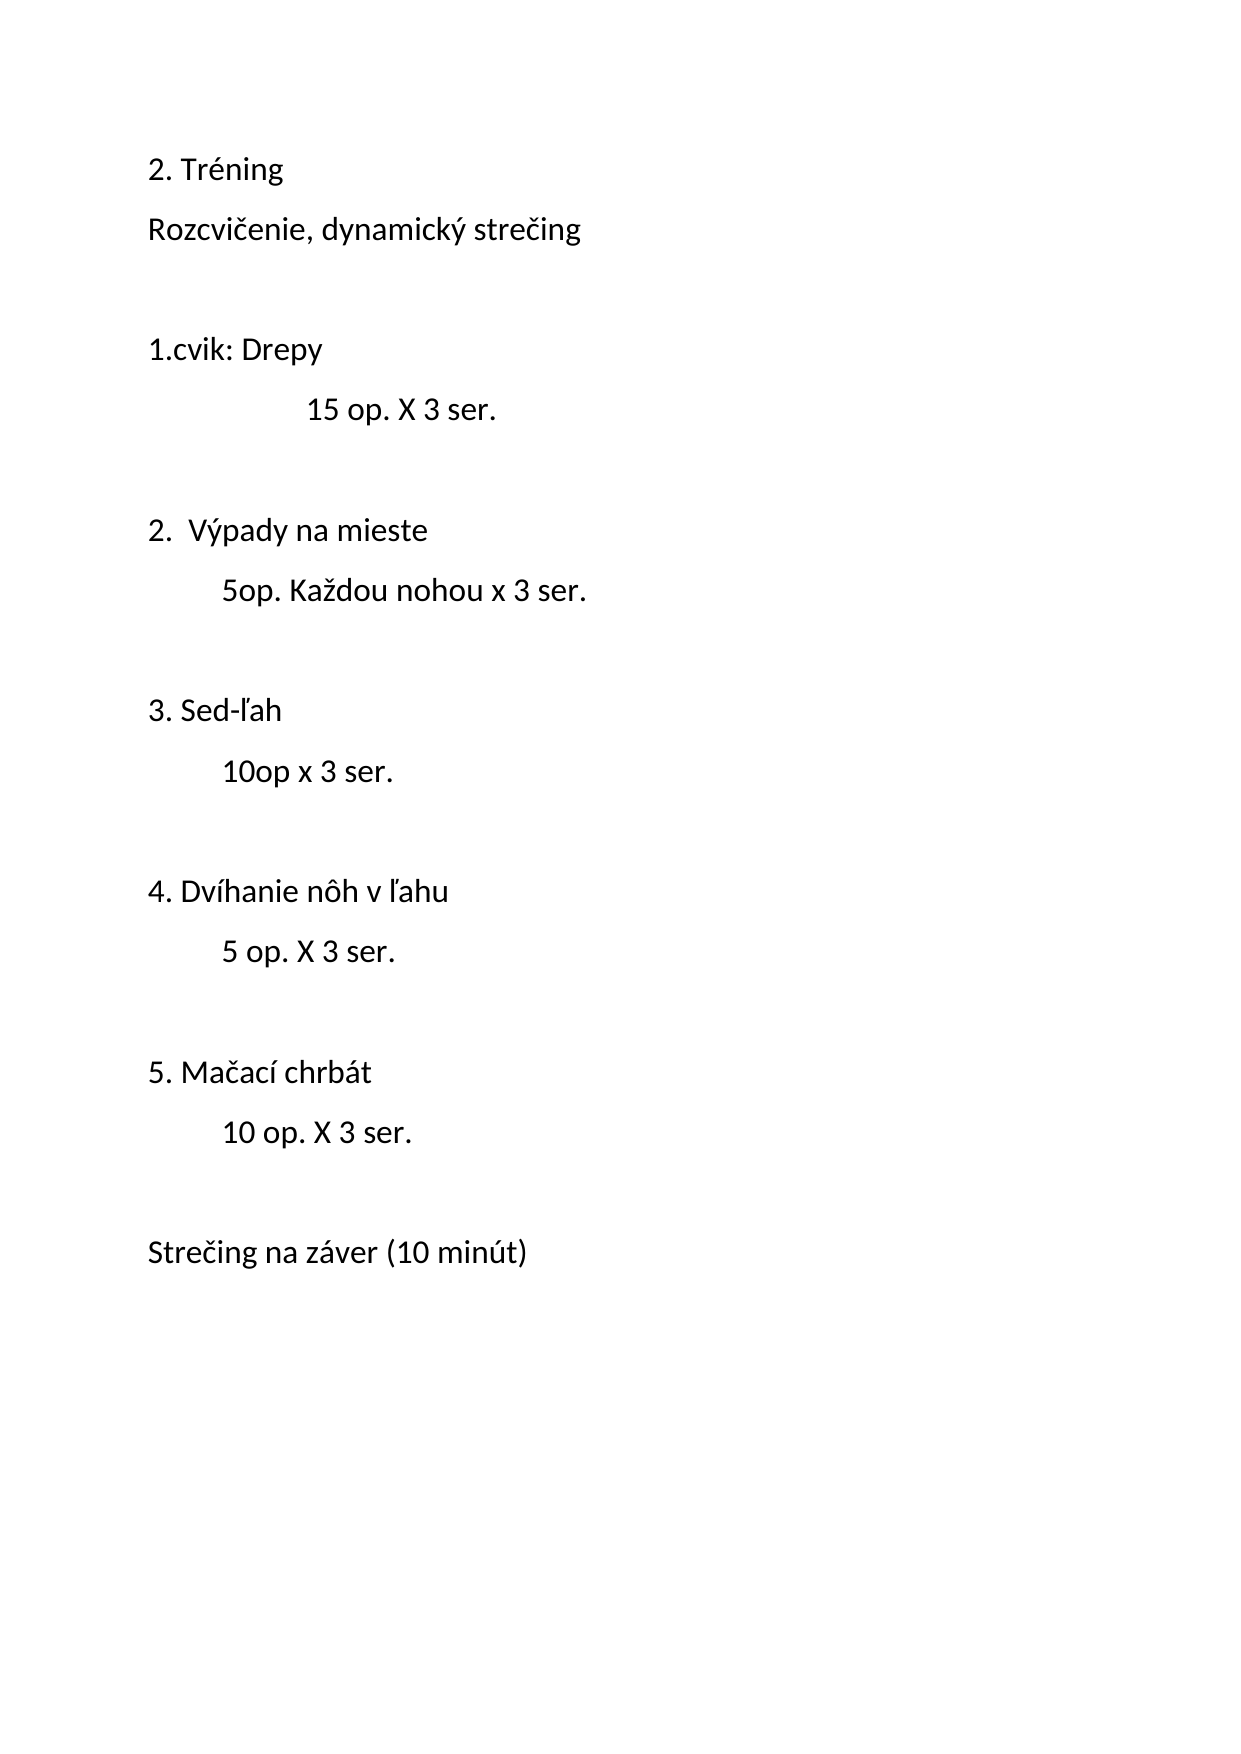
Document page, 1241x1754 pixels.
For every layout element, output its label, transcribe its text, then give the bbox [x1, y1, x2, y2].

text 2. Tréning [148, 148, 1093, 188]
text 4. Dvíhanie nôh v ľahu [148, 870, 1093, 911]
text 10op x 3 ser. [148, 750, 1093, 790]
text Rozcvičenie, dynamický strečing [148, 208, 1093, 248]
text 5 op. X 3 ser. [148, 930, 1093, 971]
text 5. Mačací chrbát [148, 1051, 1093, 1091]
text Strečing na záver (10 minút) [148, 1231, 1093, 1272]
text 3. Sed-ľah [148, 689, 1093, 730]
text 1.cvik: Drepy [148, 328, 1093, 369]
text 10 op. X 3 ser. [148, 1111, 1093, 1152]
text 2. Výpady na mieste [148, 509, 1093, 549]
text 5op. Každou nohou x 3 ser. [148, 569, 1093, 610]
text 15 op. X 3 ser. [148, 388, 1093, 429]
